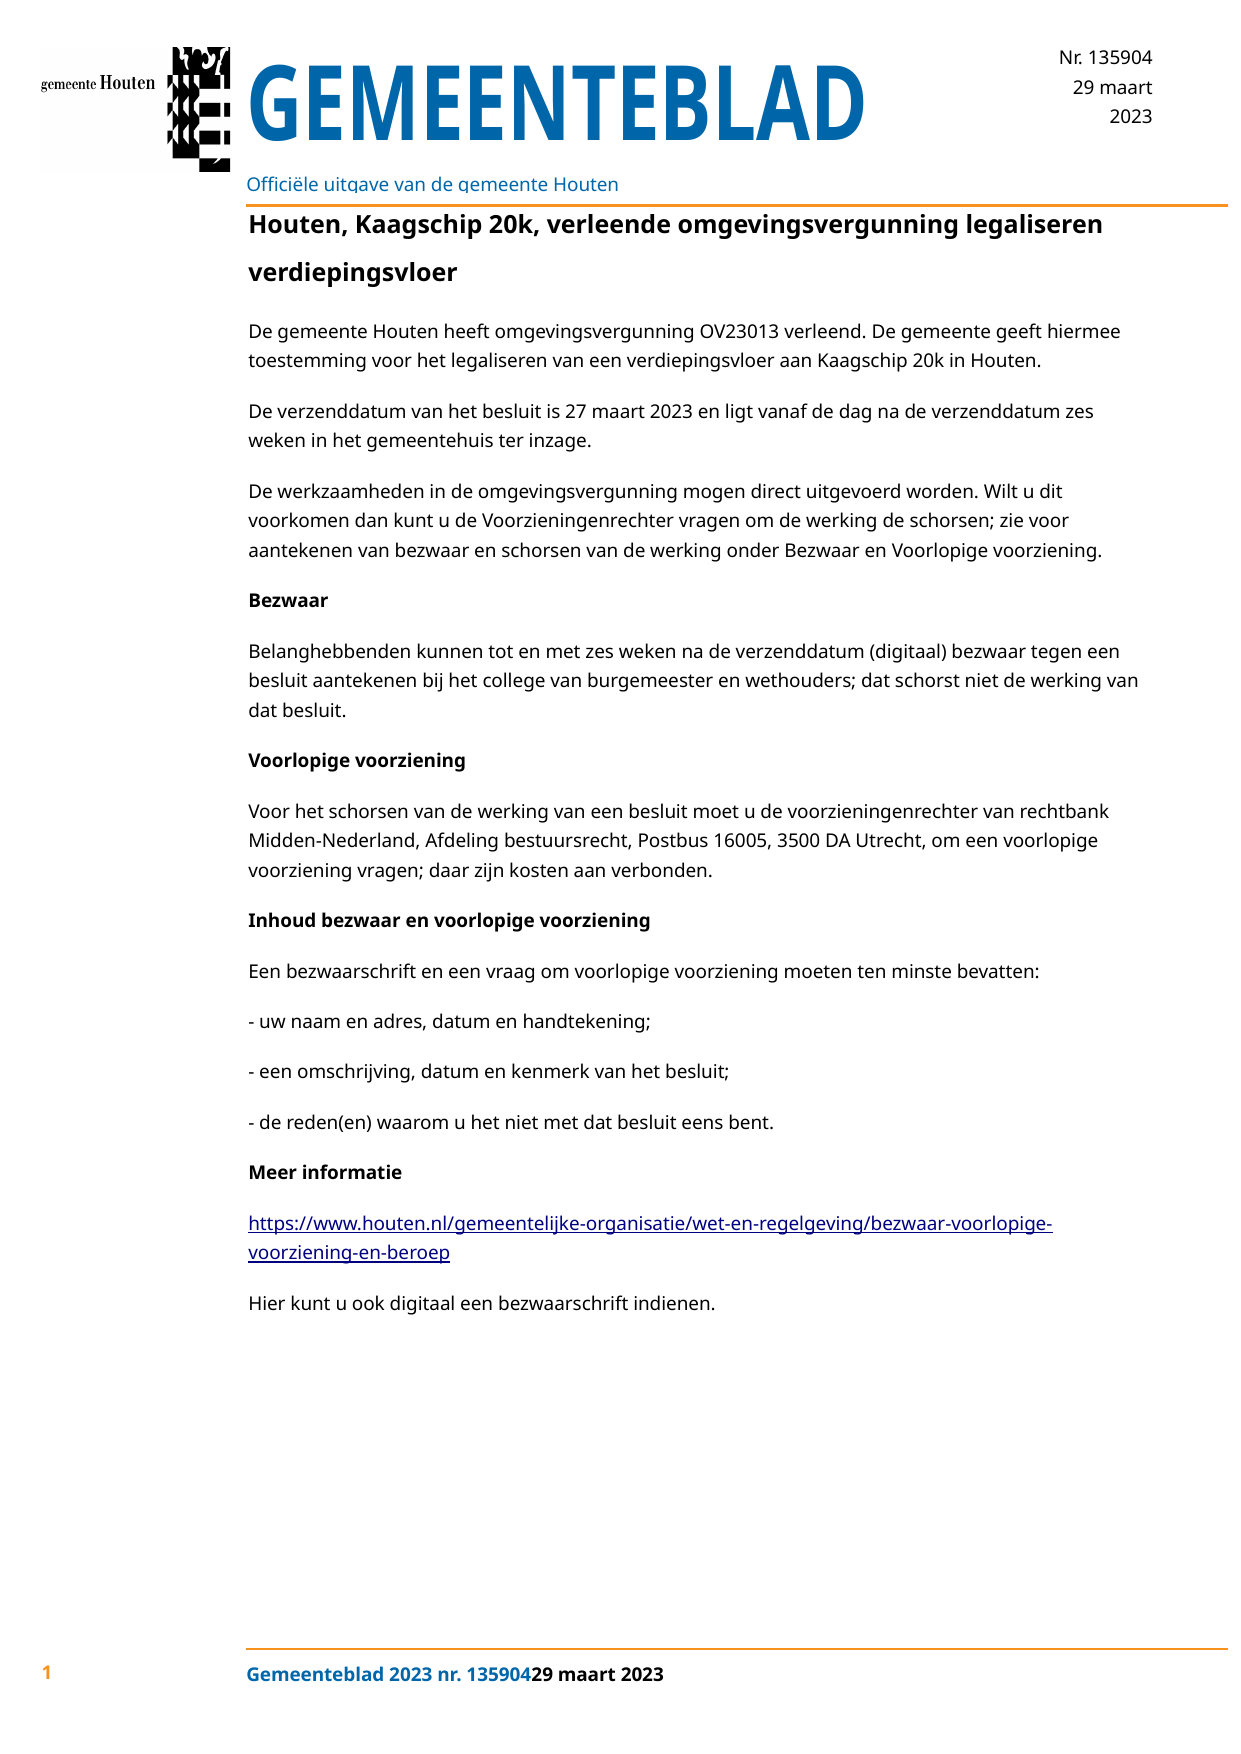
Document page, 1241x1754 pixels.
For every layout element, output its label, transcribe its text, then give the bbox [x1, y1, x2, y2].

text Een bezwaarschrift en een vraag om voorlopige voorziening moeten ten minste bevatten: [248, 958, 1152, 984]
text Belanghebbenden kunnen tot en met zes weken na de verzenddatum (digitaal) bezwaar tegen een besluit aantekenen bij het college van burgemeester en wethouders; dat schorst niet de werking van dat besluit. [248, 638, 1152, 723]
text De verzenddatum van het besluit is 27 maart 2023 en ligt vanaf de dag na de verzenddatum zes weken in het gemeentehuis ter inzage. [248, 398, 1152, 453]
text - een omschrijving, datum en kenmerk van het besluit; [248, 1059, 1152, 1084]
text Voorlopige voorziening [248, 747, 1152, 773]
text Meer informatie [248, 1159, 1152, 1185]
text Houten, Kaagschip 20k, verleende omgevingsvergunning legaliseren verdiepingsvloer [248, 207, 1152, 288]
text Hier kunt u ook digitaal een bezwaarschrift indienen. [248, 1290, 1152, 1316]
text - uw naam en adres, datum en handtekening; [248, 1008, 1152, 1034]
text https://www.houten.nl/gemeentelijke-organisatie/wet-en-regelgeving/bezwaar-voorlopige-voorziening-en-beroep [248, 1210, 1152, 1265]
text De werkzaamheden in de omgevingsvergunning mogen direct uitgevoerd worden. Wilt u dit voorkomen dan kunt u de Voorzieningenrechter vragen om de werking de schorsen; zie voor aantekenen van bezwaar en schorsen van de werking onder Bezwaar en Voorlopige voorziening. [248, 478, 1152, 563]
text - de reden(en) waarom u het niet met dat besluit eens bent. [248, 1109, 1152, 1135]
text Bezwaar [248, 587, 1152, 613]
text Inhoud bezwaar en voorlopige voorziening [248, 907, 1152, 933]
text De gemeente Houten heeft omgevingsvergunning OV23013 verleend. De gemeente geeft hiermee toestemming voor het legaliseren van een verdiepingsvloer aan Kaagschip 20k in Houten. [248, 318, 1152, 373]
picture [41, 47, 231, 172]
text Voor het schorsen van de werking van een besluit moet u de voorzieningenrechter van rechtbank Midden-Nederland, Afdeling bestuursrecht, Postbus 16005, 3500 DA Utrecht, om een voorlopige voorziening vragen; daar zijn kosten aan verbonden. [248, 798, 1152, 883]
